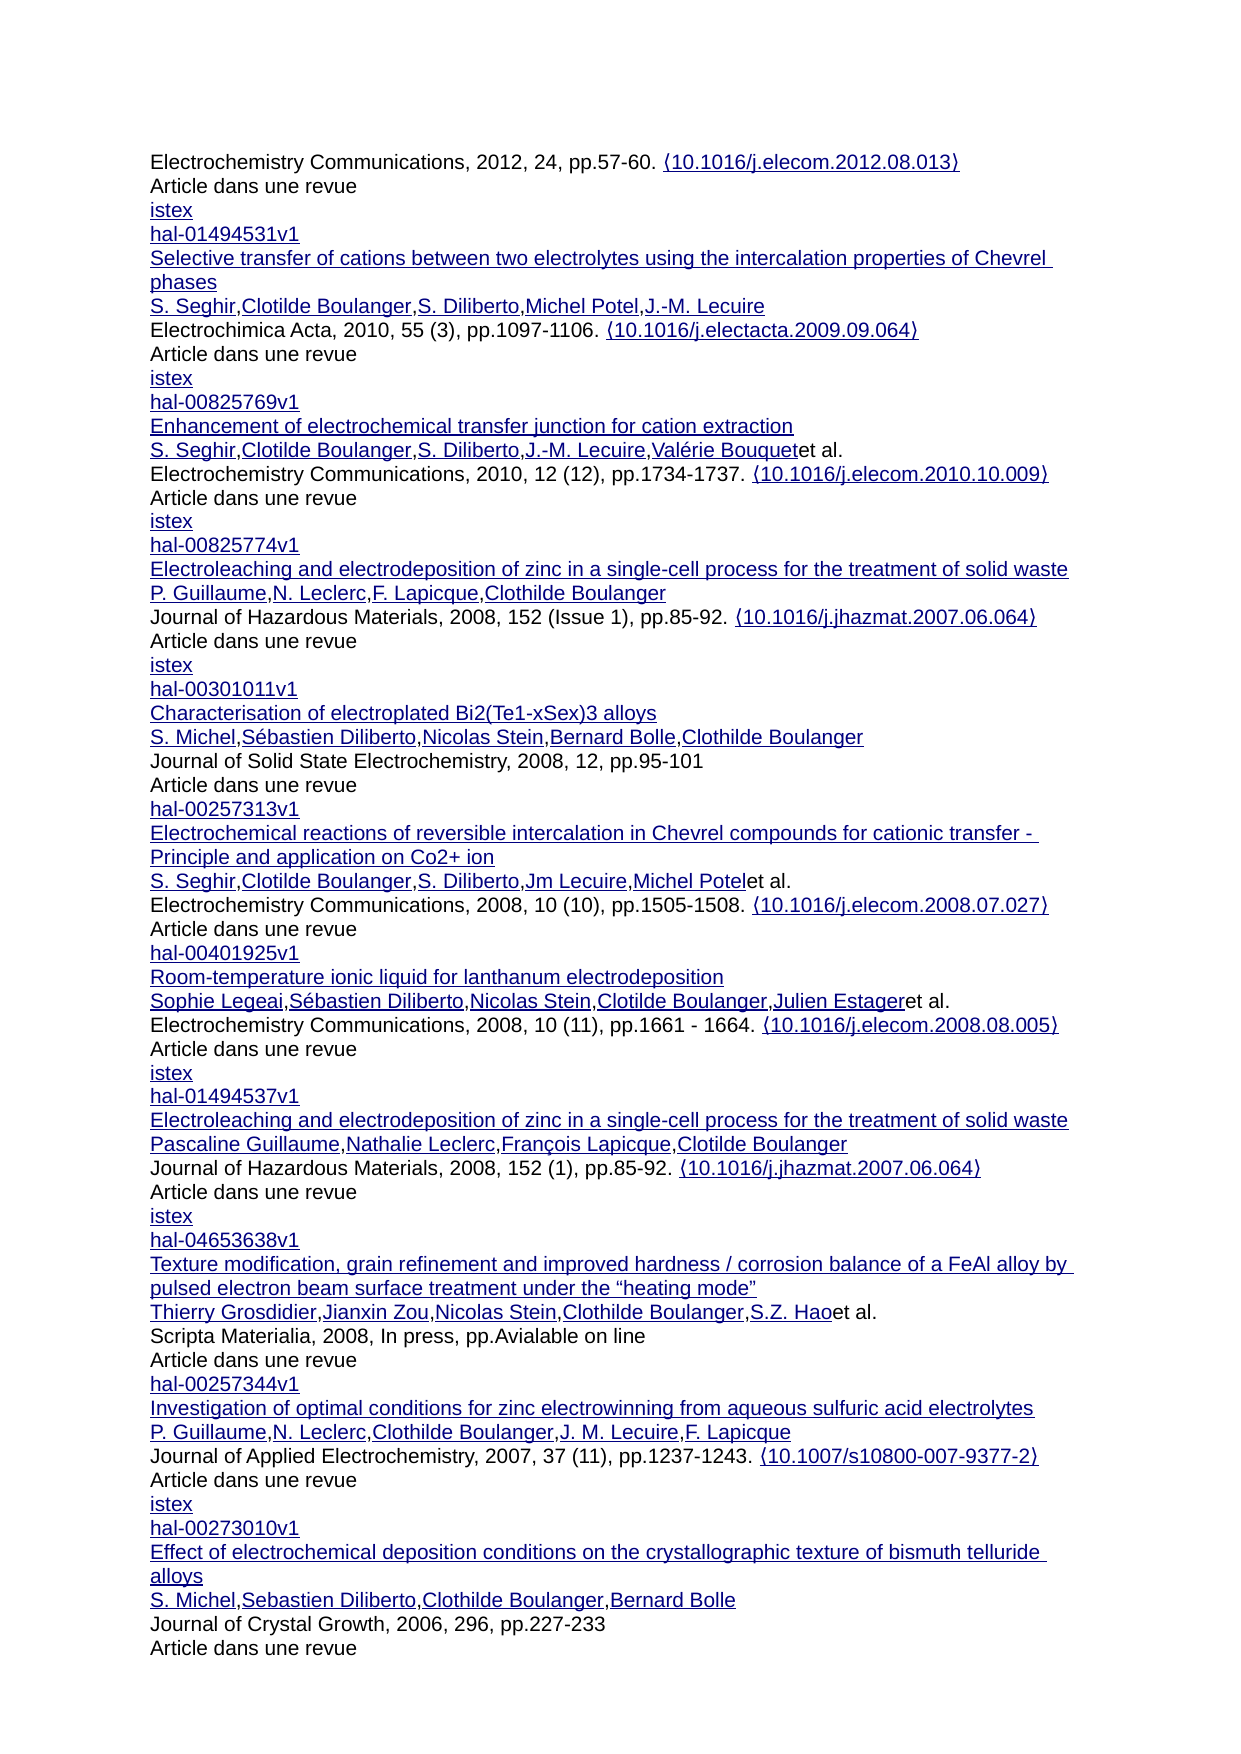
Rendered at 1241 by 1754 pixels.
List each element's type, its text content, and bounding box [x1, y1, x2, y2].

table_cell Enhancement of electrochemical transfer junction for cation extraction S. Seghir,Clotilde Boulanger,S. Diliberto,J.-M. Lecuire,Valérie Bouquetet al. Electrochemistry Communications, 2010, 12 (12), pp.1734-1737. ⟨10.1016/j.elecom.2010.10.009⟩ Article dans une revue istex hal-00825774v1 [150, 414, 1090, 557]
table_cell Texture modification, grain refinement and improved hardness / corrosion balance of a FeAl alloy by pulsed electron beam surface treatment under the “heating mode” Thierry Grosdidier,Jianxin Zou,Nicolas Stein,Clothilde Boulanger,S.Z. Haoet al. Scripta Materialia, 2008, In press, pp.Avialable on line Article dans une revue hal-00257344v1 [150, 1252, 1090, 1396]
table_cell Electroleaching and electrodeposition of zinc in a single-cell process for the treatment of solid waste Pascaline Guillaume,Nathalie Leclerc,François Lapicque,Clotilde Boulanger Journal of Hazardous Materials, 2008, 152 (1), pp.85-92. ⟨10.1016/j.jhazmat.2007.06.064⟩ Article dans une revue istex hal-04653638v1 [150, 1108, 1090, 1252]
table_cell Electroleaching and electrodeposition of zinc in a single-cell process for the treatment of solid waste P. Guillaume,N. Leclerc,F. Lapicque,Clothilde Boulanger Journal of Hazardous Materials, 2008, 152 (Issue 1), pp.85-92. ⟨10.1016/j.jhazmat.2007.06.064⟩ Article dans une revue istex hal-00301011v1 [150, 557, 1090, 701]
table_cell Electrochemistry Communications, 2012, 24, pp.57-60. ⟨10.1016/j.elecom.2012.08.013⟩ Article dans une revue istex hal-01494531v1 [150, 150, 1090, 246]
table_cell Selective transfer of cations between two electrolytes using the intercalation properties of Chevrel phases S. Seghir,Clotilde Boulanger,S. Diliberto,Michel Potel,J.-M. Lecuire Electrochimica Acta, 2010, 55 (3), pp.1097-1106. ⟨10.1016/j.electacta.2009.09.064⟩ Article dans une revue istex hal-00825769v1 [150, 246, 1090, 413]
table_cell Electrochemical reactions of reversible intercalation in Chevrel compounds for cationic transfer - Principle and application on Co2+ ion S. Seghir,Clotilde Boulanger,S. Diliberto,Jm Lecuire,Michel Potelet al. Electrochemistry Communications, 2008, 10 (10), pp.1505-1508. ⟨10.1016/j.elecom.2008.07.027⟩ Article dans une revue hal-00401925v1 [150, 821, 1090, 964]
table_cell Room-temperature ionic liquid for lanthanum electrodeposition Sophie Legeai,Sébastien Diliberto,Nicolas Stein,Clotilde Boulanger,Julien Estageret al. Electrochemistry Communications, 2008, 10 (11), pp.1661 - 1664. ⟨10.1016/j.elecom.2008.08.005⟩ Article dans une revue istex hal-01494537v1 [150, 965, 1090, 1108]
table_cell Characterisation of electroplated Bi2(Te1-xSex)3 alloys S. Michel,Sébastien Diliberto,Nicolas Stein,Bernard Bolle,Clothilde Boulanger Journal of Solid State Electrochemistry, 2008, 12, pp.95-101 Article dans une revue hal-00257313v1 [150, 701, 1090, 821]
table_cell Investigation of optimal conditions for zinc electrowinning from aqueous sulfuric acid electrolytes P. Guillaume,N. Leclerc,Clothilde Boulanger,J. M. Lecuire,F. Lapicque Journal of Applied Electrochemistry, 2007, 37 (11), pp.1237-1243. ⟨10.1007/s10800-007-9377-2⟩ Article dans une revue istex hal-00273010v1 [150, 1396, 1090, 1539]
table_cell Effect of electrochemical deposition conditions on the crystallographic texture of bismuth telluride alloys S. Michel,Sebastien Diliberto,Clothilde Boulanger,Bernard Bolle Journal of Crystal Growth, 2006, 296, pp.227-233 Article dans une revue [150, 1540, 1090, 1659]
